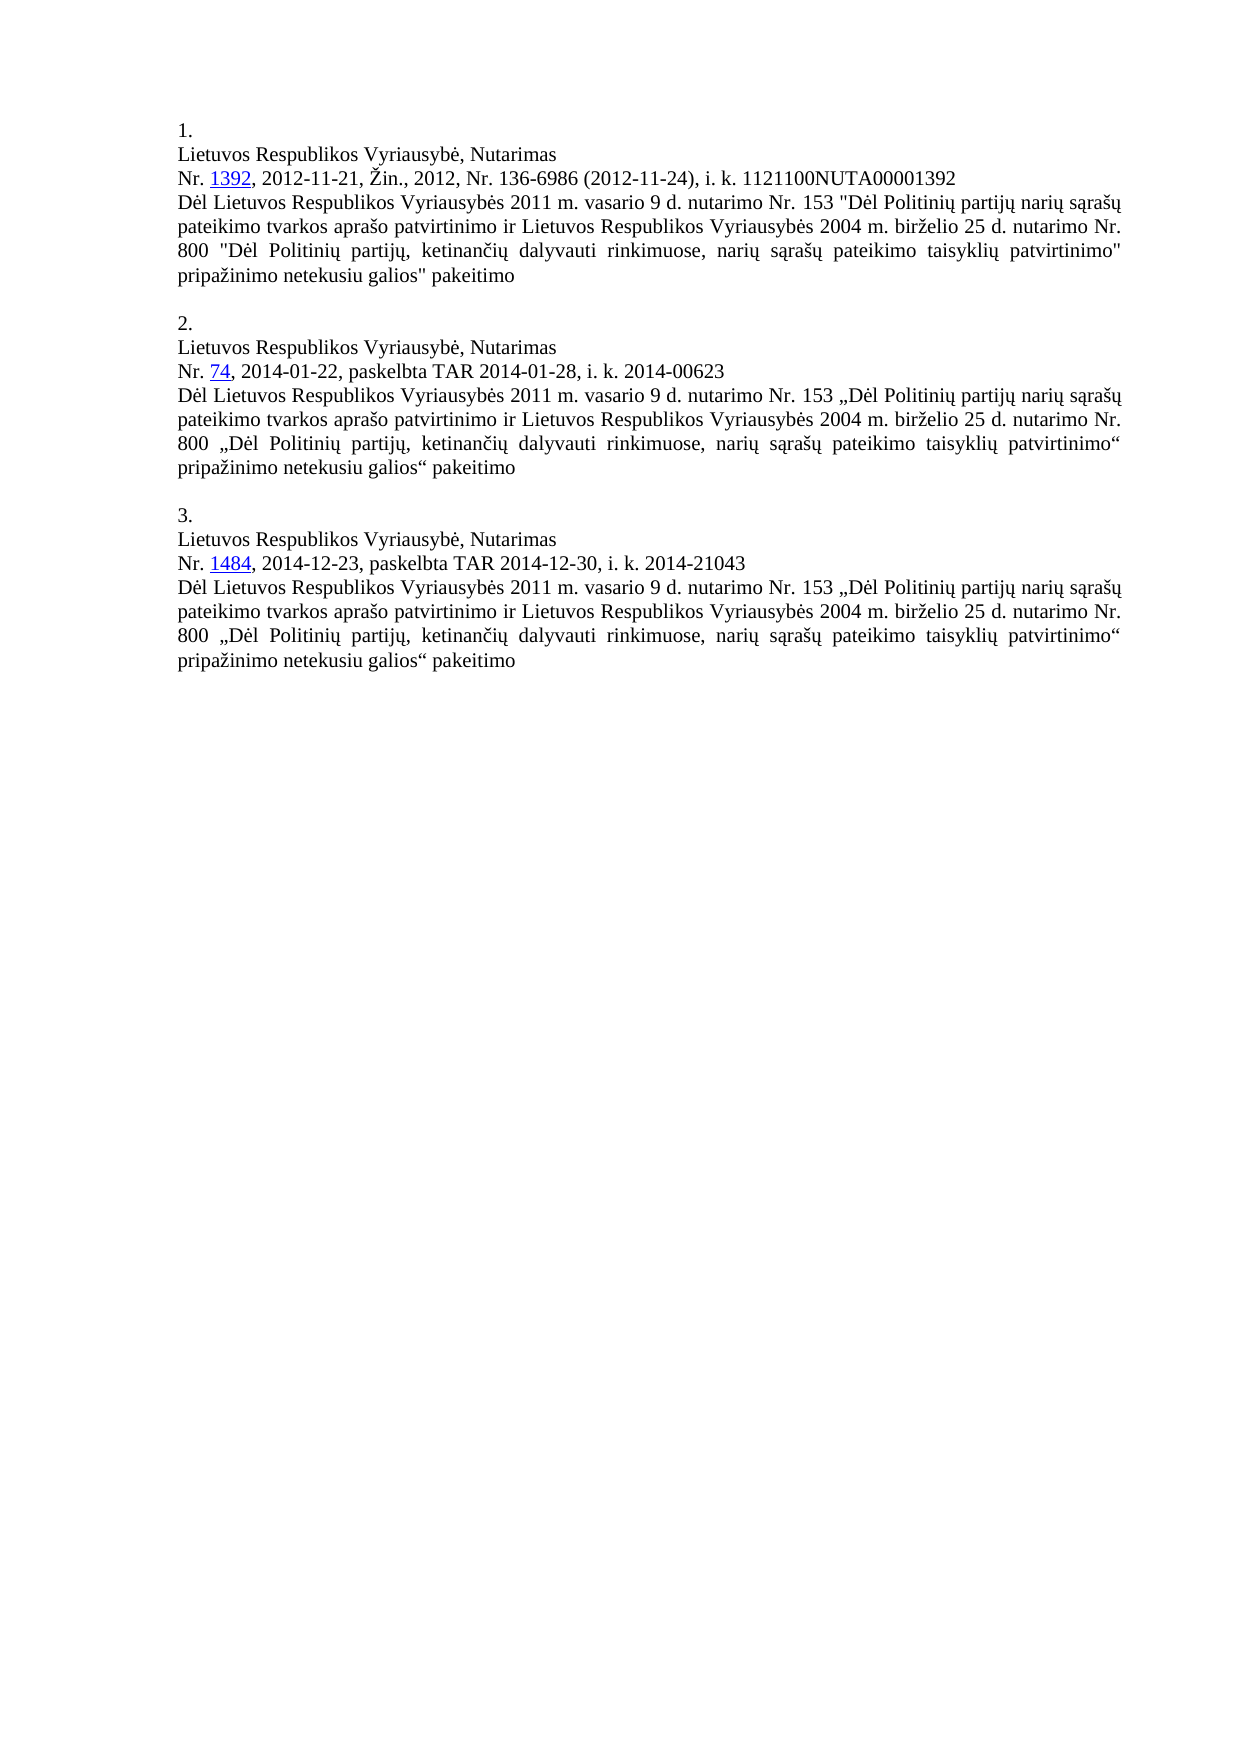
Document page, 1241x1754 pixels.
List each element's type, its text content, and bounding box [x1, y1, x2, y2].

text 2. [177, 311, 1122, 335]
text Nr. 74, 2014-01-22, paskelbta TAR 2014-01-28, i. k. 2014-00623 [177, 359, 1122, 383]
text Dėl Lietuvos Respublikos Vyriausybės 2011 m. vasario 9 d. nutarimo Nr. 153 "Dėl Politinių partijų narių sąrašų pateikimo tvarkos aprašo patvirtinimo ir Lietuvos Respublikos Vyriausybės 2004 m. birželio 25 d. nutarimo Nr. 800 "Dėl Politinių partijų, ketinančių dalyvauti rinkimuose, narių sąrašų pateikimo taisyklių patvirtinimo" pripažinimo netekusiu galios" pakeitimo [177, 190, 1122, 287]
text Lietuvos Respublikos Vyriausybė, Nutarimas [177, 335, 1122, 359]
text Nr. 1484, 2014-12-23, paskelbta TAR 2014-12-30, i. k. 2014-21043 [177, 551, 1122, 575]
text Nr. 1392, 2012-11-21, Žin., 2012, Nr. 136-6986 (2012-11-24), i. k. 1121100NUTA00001392 [177, 166, 1122, 190]
text 3. [177, 503, 1122, 527]
text Dėl Lietuvos Respublikos Vyriausybės 2011 m. vasario 9 d. nutarimo Nr. 153 „Dėl Politinių partijų narių sąrašų pateikimo tvarkos aprašo patvirtinimo ir Lietuvos Respublikos Vyriausybės 2004 m. birželio 25 d. nutarimo Nr. 800 „Dėl Politinių partijų, ketinančių dalyvauti rinkimuose, narių sąrašų pateikimo taisyklių patvirtinimo“ pripažinimo netekusiu galios“ pakeitimo [177, 383, 1122, 479]
text Dėl Lietuvos Respublikos Vyriausybės 2011 m. vasario 9 d. nutarimo Nr. 153 „Dėl Politinių partijų narių sąrašų pateikimo tvarkos aprašo patvirtinimo ir Lietuvos Respublikos Vyriausybės 2004 m. birželio 25 d. nutarimo Nr. 800 „Dėl Politinių partijų, ketinančių dalyvauti rinkimuose, narių sąrašų pateikimo taisyklių patvirtinimo“ pripažinimo netekusiu galios“ pakeitimo [177, 575, 1122, 672]
text Lietuvos Respublikos Vyriausybė, Nutarimas [177, 142, 1122, 166]
text Lietuvos Respublikos Vyriausybė, Nutarimas [177, 527, 1122, 551]
text 1. [177, 118, 1122, 142]
